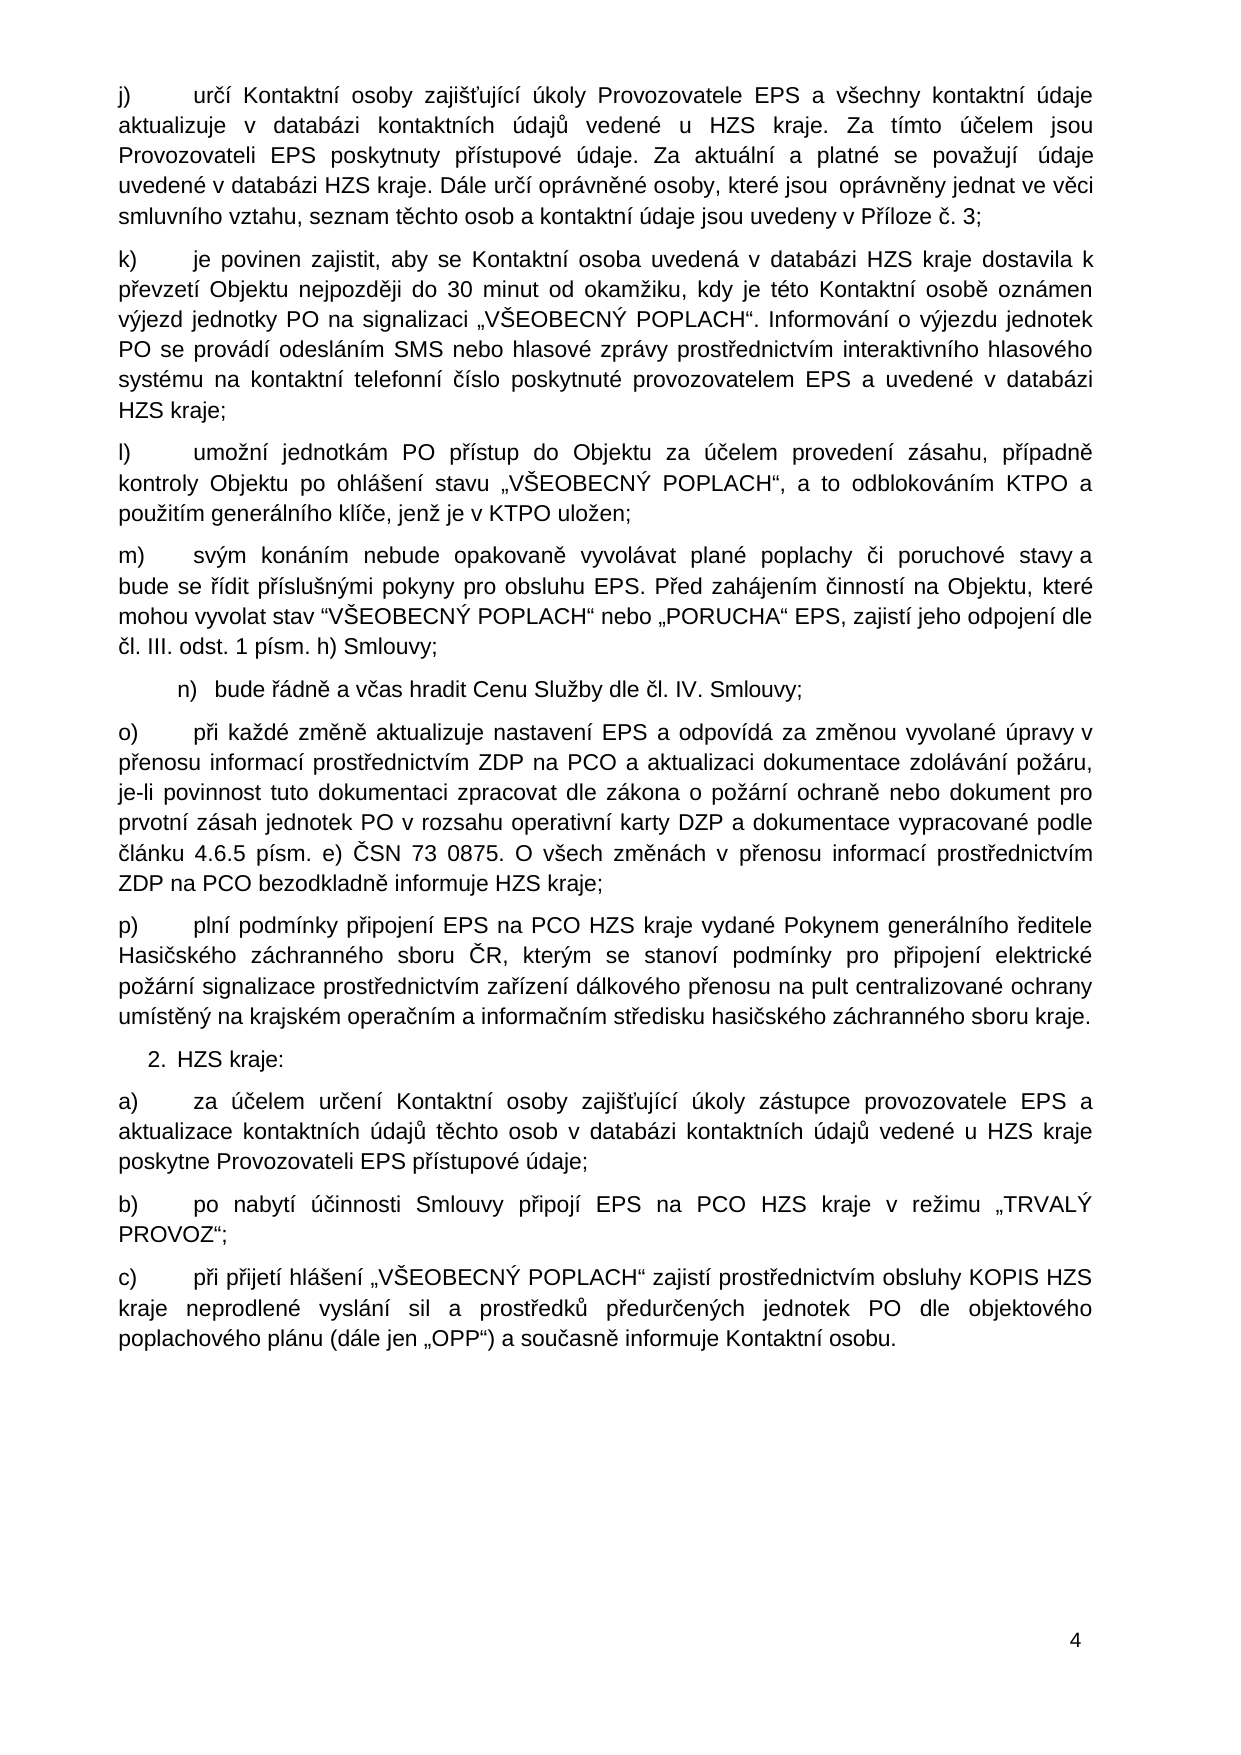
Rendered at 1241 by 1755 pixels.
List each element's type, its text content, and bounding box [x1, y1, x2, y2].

list určí Kontaktní osoby zajišťující úkoly Provozovatele EPS a všechny kontaktní údaje aktualizuje v databázi kontaktních údajů vedené u HZS kraje. Za tímto účelem jsou Provozovateli EPS poskytnuty přístupové údaje. Za aktuální a platné se považují údaje uvedené v databázi HZS kraje. Dále určí oprávněné osoby, které jsou oprávněny jednat ve věci smluvního vztahu, seznam těchto osob a kontaktní údaje jsou uvedeny v Příloze č. 3; [118, 82, 1094, 229]
list je povinen zajistit, aby se Kontaktní osoba uvedená v databázi HZS kraje dostavila k převzetí Objektu nejpozději do 30 minut od okamžiku, kdy je této Kontaktní osobě oznámen výjezd jednotky PO na signalizaci „VŠEOBECNÝ POPLACH“. Informování o výjezdu jednotek PO se provádí odesláním SMS nebo hlasové zprávy prostřednictvím interaktivního hlasového systému na kontaktní telefonní číslo poskytnuté provozovatelem EPS a uvedené v databázi HZS kraje; [118, 246, 1094, 423]
list HZS kraje: [147, 1046, 1137, 1072]
list umožní jednotkám PO přístup do Objektu za účelem provedení zásahu, případně kontroly Objektu po ohlášení stavu „VŠEOBECNÝ POPLACH“, a to odblokováním KTPO a použitím generálního klíče, jenž je v KTPO uložen; [118, 439, 1093, 526]
list plní podmínky připojení EPS na PCO HZS kraje vydané Pokynem generálního ředitele Hasičského záchranného sboru ČR, kterým se stanoví podmínky pro připojení elektrické požární signalizace prostřednictvím zařízení dálkového přenosu na pult centralizované ochrany umístěný na krajském operačním a informačním středisku hasičského záchranného sboru kraje. [118, 912, 1093, 1029]
list po nabytí účinnosti Smlouvy připojí EPS na PCO HZS kraje v režimu „TRVALÝ PROVOZ“; [118, 1191, 1093, 1248]
list při každé změně aktualizuje nastavení EPS a odpovídá za změnou vyvolané úpravy v přenosu informací prostřednictvím ZDP na PCO a aktualizaci dokumentace zdolávání požáru, je-li povinnost tuto dokumentaci zpracovat dle zákona o požární ochraně nebo dokument pro prvotní zásah jednotek PO v rozsahu operativní karty DZP a dokumentace vypracované podle článku 4.6.5 písm. e) ČSN 73 0875. O všech změnách v přenosu informací prostřednictvím ZDP na PCO bezodkladně informuje HZS kraje; [118, 719, 1093, 896]
list při přijetí hlášení „VŠEOBECNÝ POPLACH“ zajistí prostřednictvím obsluhy KOPIS HZS kraje neprodlené vyslání sil a prostředků předurčených jednotek PO dle objektového poplachového plánu (dále jen „OPP“) a současně informuje Kontaktní osobu. [118, 1264, 1093, 1351]
list svým konáním nebude opakovaně vyvolávat plané poplachy či poruchové stavy a bude se řídit příslušnými pokyny pro obsluhu EPS. Před zahájením činností na Objektu, které mohou vyvolat stav “VŠEOBECNÝ POPLACH“ nebo „PORUCHA“ EPS, zajistí jeho odpojení dle čl. III. odst. 1 písm. h) Smlouvy; [118, 542, 1093, 659]
list za účelem určení Kontaktní osoby zajišťující úkoly zástupce provozovatele EPS a aktualizace kontaktních údajů těchto osob v databázi kontaktních údajů vedené u HZS kraje poskytne Provozovateli EPS přístupové údaje; [118, 1088, 1093, 1175]
list bude řádně a včas hradit Cenu Služby dle čl. IV. Smlouvy; [177, 676, 1137, 702]
